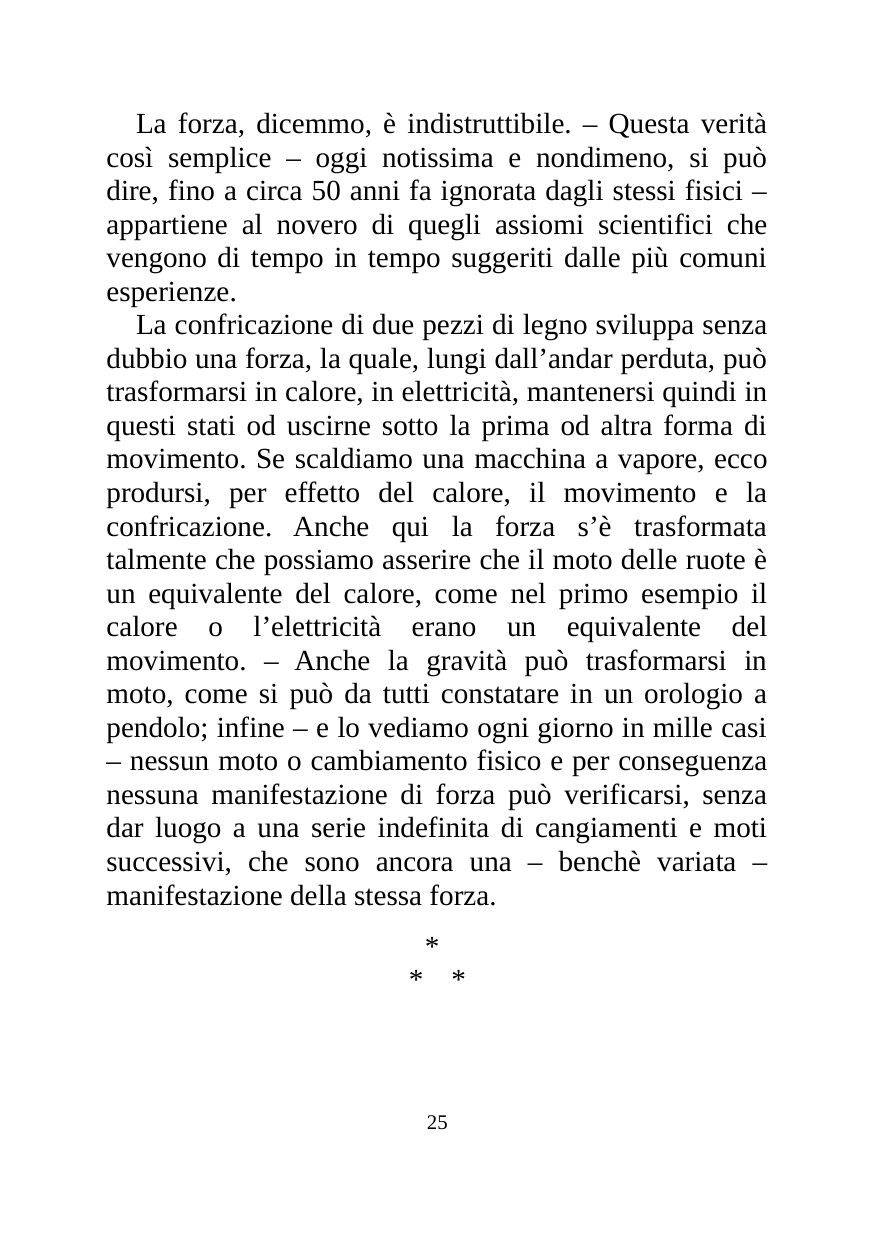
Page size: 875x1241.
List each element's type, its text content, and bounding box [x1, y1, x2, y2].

text * * * [106, 929, 768, 996]
text La confricazione di due pezzi di legno sviluppa senza dubbio una forza, la quale, lungi dall’andar perduta, può trasformarsi in calore, in elettricità, mantenersi quindi in questi stati od uscirne sotto la prima od altra forma di movimento. Se scaldiamo una macchina a vapore, ecco prodursi, per effetto del calore, il movimento e la confricazione. Anche qui la forza s’è trasformata talmente che possiamo asserire che il moto delle ruote è un equivalente del calore, come nel primo esempio il calore o l’elettricità erano un equivalente del movimento. – Anche la gravità può trasformarsi in moto, come si può da tutti constatare in un orologio a pendolo; infine – e lo vediamo ogni giorno in mille casi – nessun moto o cambiamento fisico e per conseguenza nessuna manifestazione di forza può verificarsi, senza dar luogo a una serie indefinita di cangiamenti e moti successivi, che sono ancora una – benchè variata – manifestazione della stessa forza. [106, 307, 768, 911]
text La forza, dicemmo, è indistruttibile. – Questa verità così semplice – oggi notissima e nondimeno, si può dire, fino a circa 50 anni fa ignorata dagli stessi fisici – appartiene al novero di quegli assiomi scientifici che vengono di tempo in tempo suggeriti dalle più comuni esperienze. [106, 106, 768, 307]
